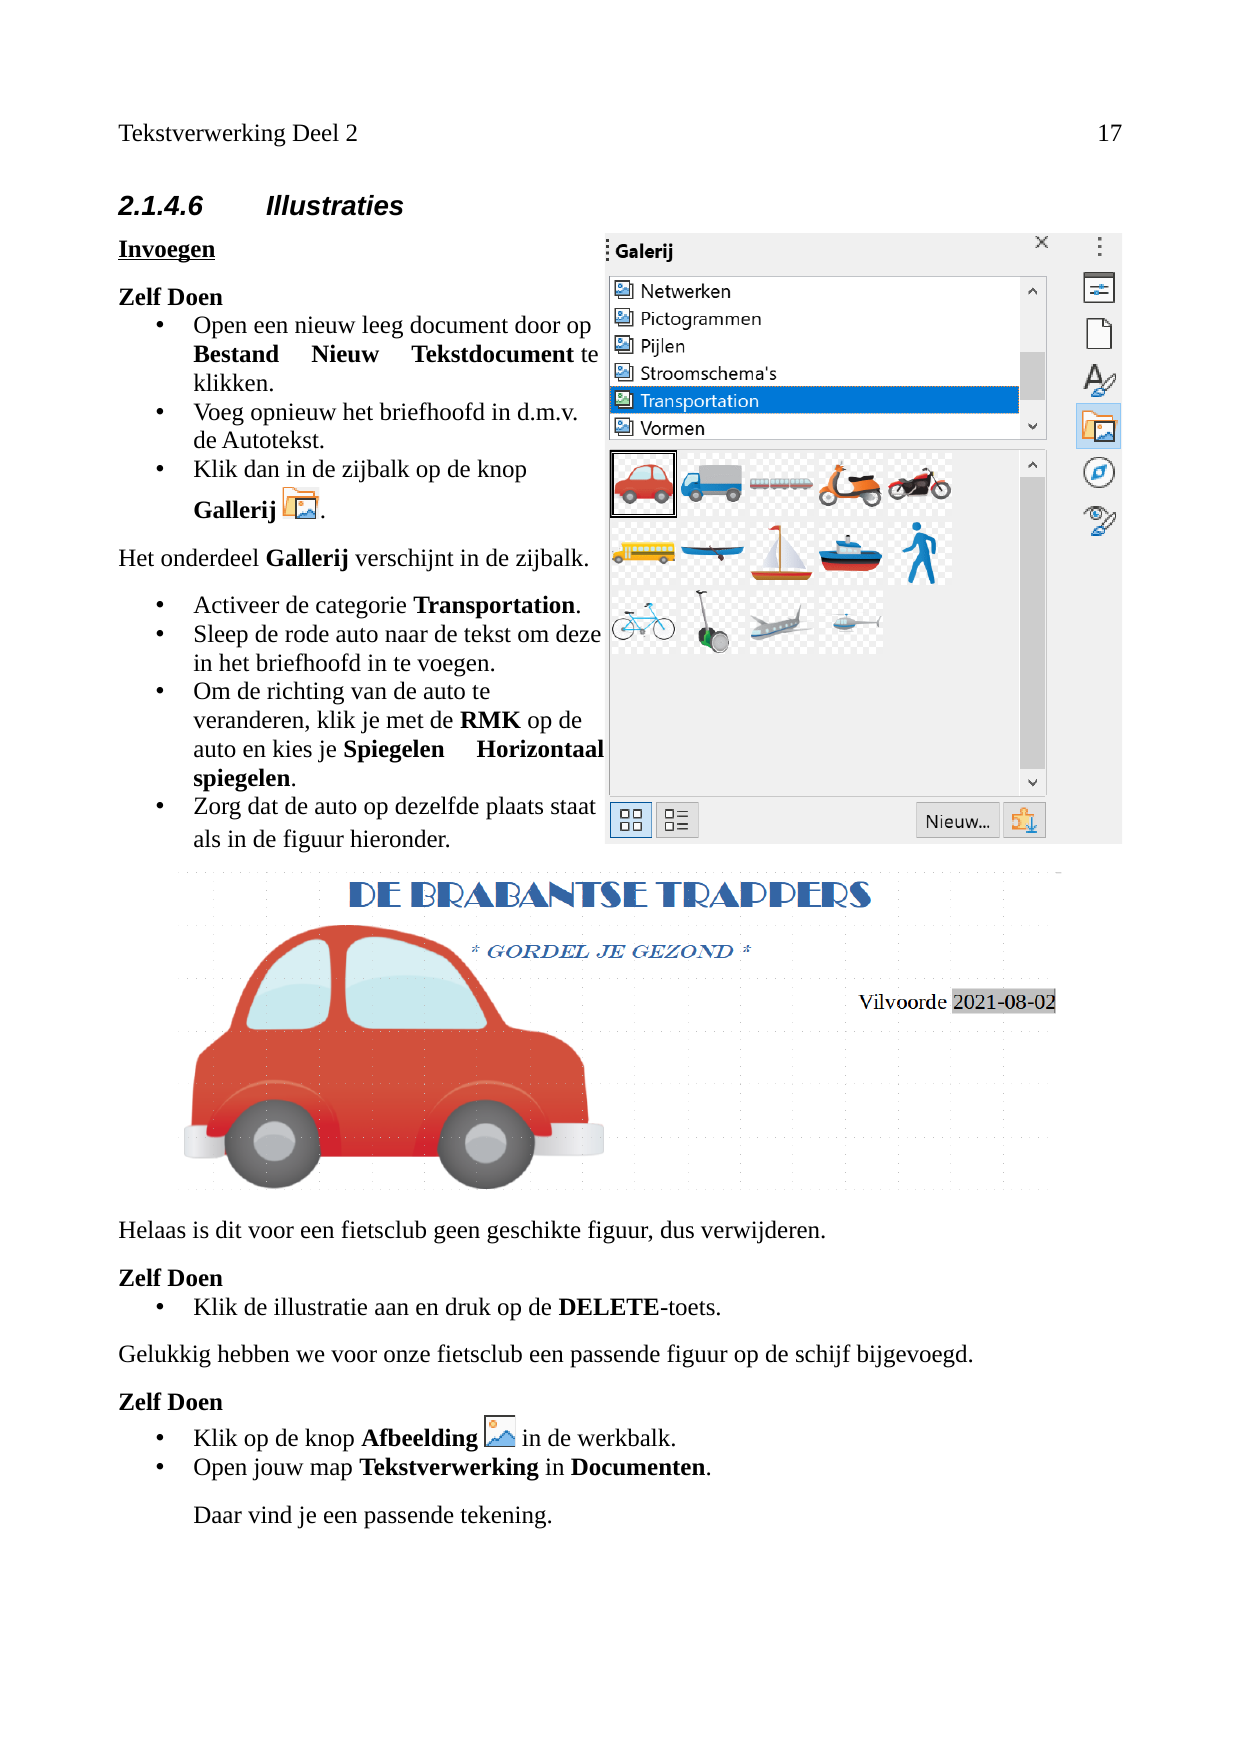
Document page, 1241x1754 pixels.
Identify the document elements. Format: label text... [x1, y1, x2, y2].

list Open jouw map Tekstverwerking in Documenten. [156, 1452, 1122, 1481]
list Activeer de categorie Transportation. [156, 590, 604, 619]
subtitle Illustraties [118, 189, 1122, 221]
text Zelf Doen [118, 1387, 1122, 1416]
list Sleep de rode auto naar de tekst om deze in het briefhoofd in te voegen. [156, 619, 604, 676]
text Invoegen [118, 234, 604, 263]
list Voeg opnieuw het briefhoofd in d.m.v. de Autotekst. [156, 397, 604, 454]
picture [484, 1415, 516, 1447]
picture [282, 487, 320, 519]
text Zelf Doen [118, 1263, 1122, 1292]
list Om de richting van de auto te veranderen, klik je met de RMK op de auto en kies je Spiegelen  Horizontaal spiegelen. [156, 676, 604, 791]
text Gelukkig hebben we voor onze fietsclub een passende figuur op de schijf bijgevoegd. [118, 1339, 1122, 1368]
list Klik op de knop Afbeelding in de werkbalk. [156, 1416, 1122, 1452]
list Daar vind je een passende tekening. [156, 1500, 1122, 1528]
picture [604, 233, 1123, 844]
picture [178, 872, 1062, 1197]
list Klik dan in de zijbalk op de knop Gallerij . [156, 454, 604, 524]
text Zelf Doen [118, 282, 604, 310]
text Het onderdeel Gallerij verschijnt in de zijbalk. [118, 543, 604, 571]
text Helaas is dit voor een fietsclub geen geschikte figuur, dus verwijderen. [118, 1215, 1122, 1244]
list Klik de illustratie aan en druk op de DELETE-toets. [156, 1292, 1122, 1320]
list Open een nieuw leeg document door op Bestand  Nieuw  Tekstdocument te klikken. [156, 310, 604, 397]
list Zorg dat de auto op dezelfde plaats staat als in de figuur hieronder. [156, 791, 1122, 853]
